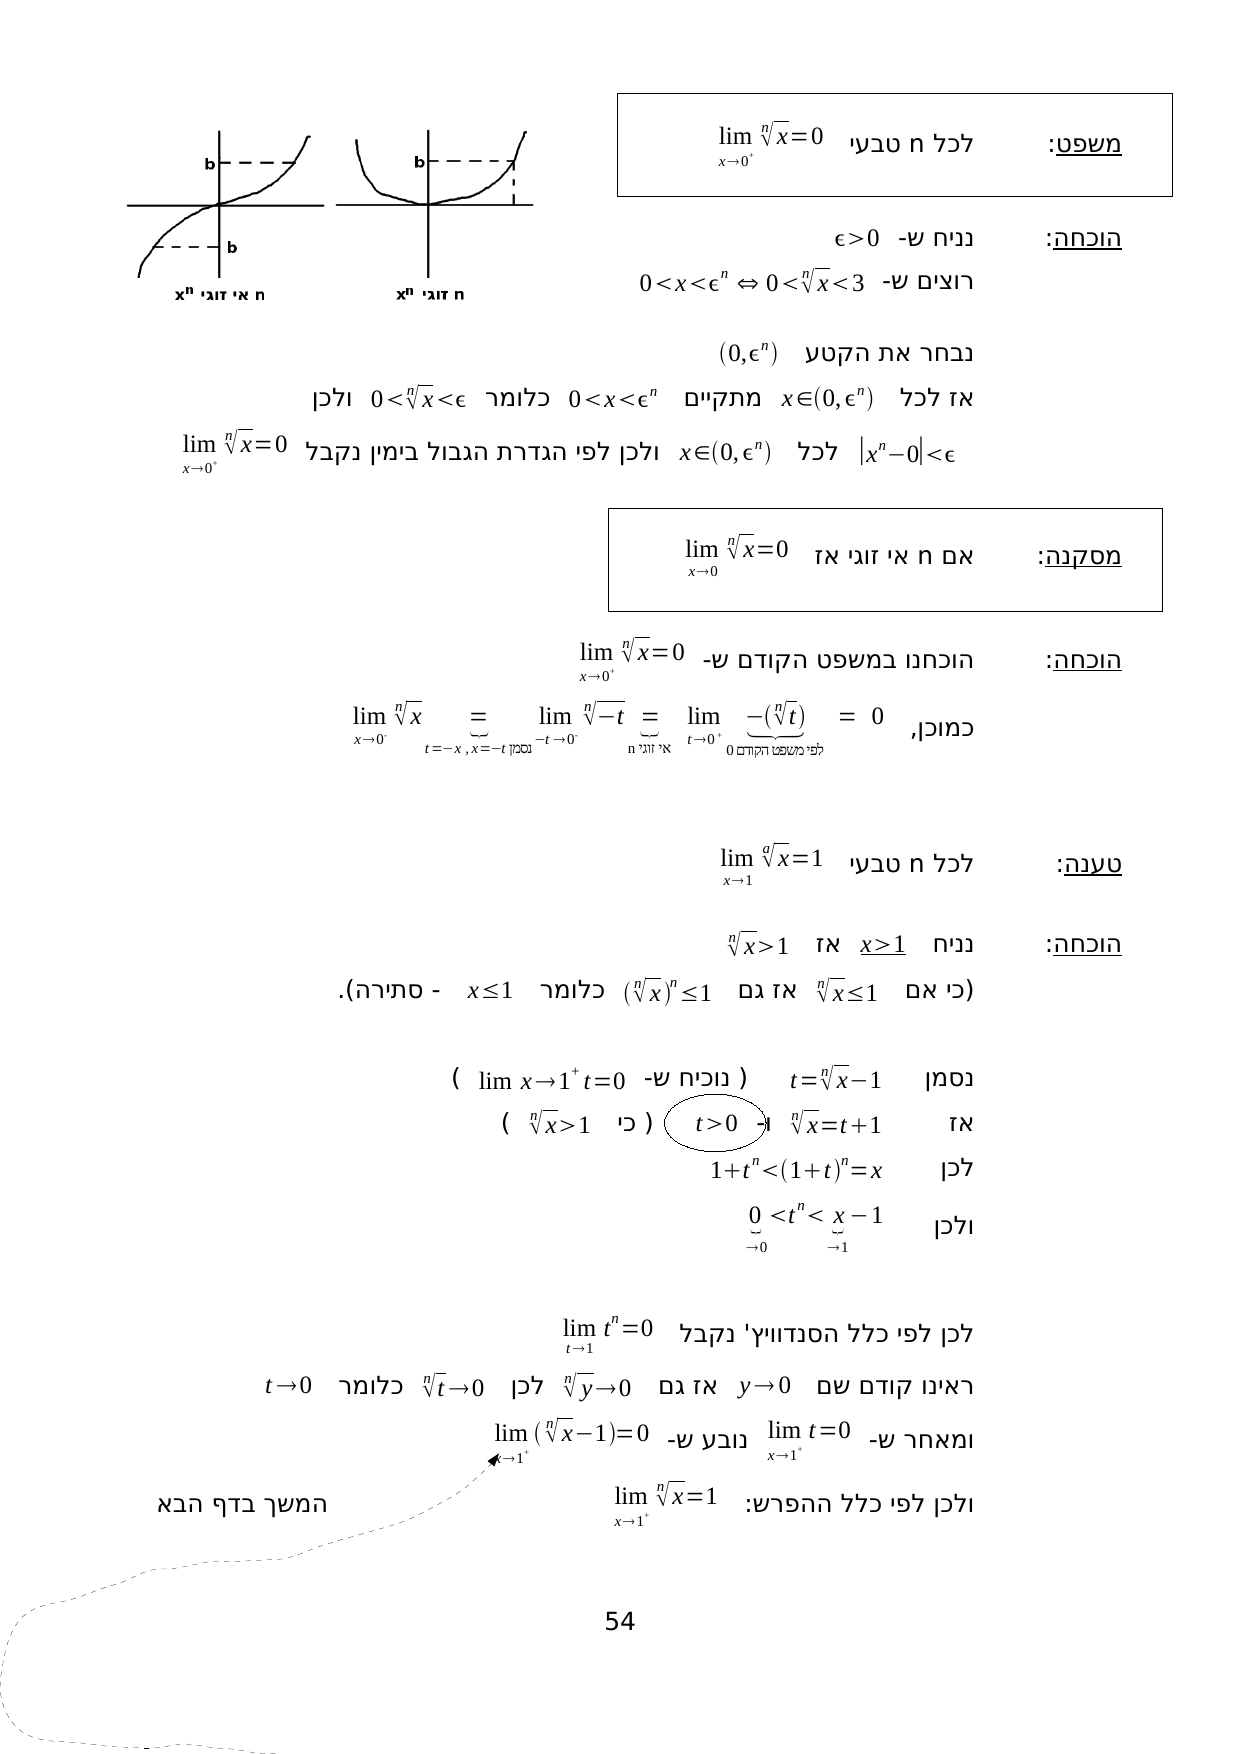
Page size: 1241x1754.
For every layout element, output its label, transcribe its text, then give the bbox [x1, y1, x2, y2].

text ולכן [118, 1196, 974, 1255]
text נסמן ( נוכיח ש-) [118, 1062, 974, 1094]
text לכל ולכן לפי הגדרת הגבול בימין נקבל [118, 426, 974, 477]
text ולכן לפי כלל ההפרש: המשך בדף הבא [118, 1478, 974, 1529]
text [537, 118, 617, 169]
text טענה: לכל n טבעי [118, 840, 1122, 888]
text אז ו- ( כי ) [118, 1107, 974, 1139]
text נבחר את הקטע [118, 337, 974, 369]
text מסקנה: אם n אי זוגי אז [609, 531, 1122, 580]
text [118, 531, 608, 580]
text הוכחה: הוכחנו במשפט הקודם ש- [118, 634, 1122, 685]
text ומאחר ש-נובע ש- [118, 1414, 974, 1465]
text לכן [118, 1152, 974, 1184]
text (כי אם אז גם כלומר - סתירה). [118, 973, 974, 1008]
text אז לכל מתקיים כלומרולכן [118, 381, 974, 414]
text כמוכן, [118, 697, 974, 758]
text הוכחה: נניח ש- [537, 223, 1122, 252]
text לכן לפי כלל הסנדוויץ' נקבל [118, 1309, 974, 1357]
text רוצים ש- [537, 265, 974, 297]
text משפט: לכל n טבעי [618, 118, 1122, 169]
text הוכחה: נניח אז [118, 928, 1122, 960]
text ראינו קודם שם אז גם לכן כלומר [118, 1370, 974, 1402]
picture [119, 118, 537, 313]
